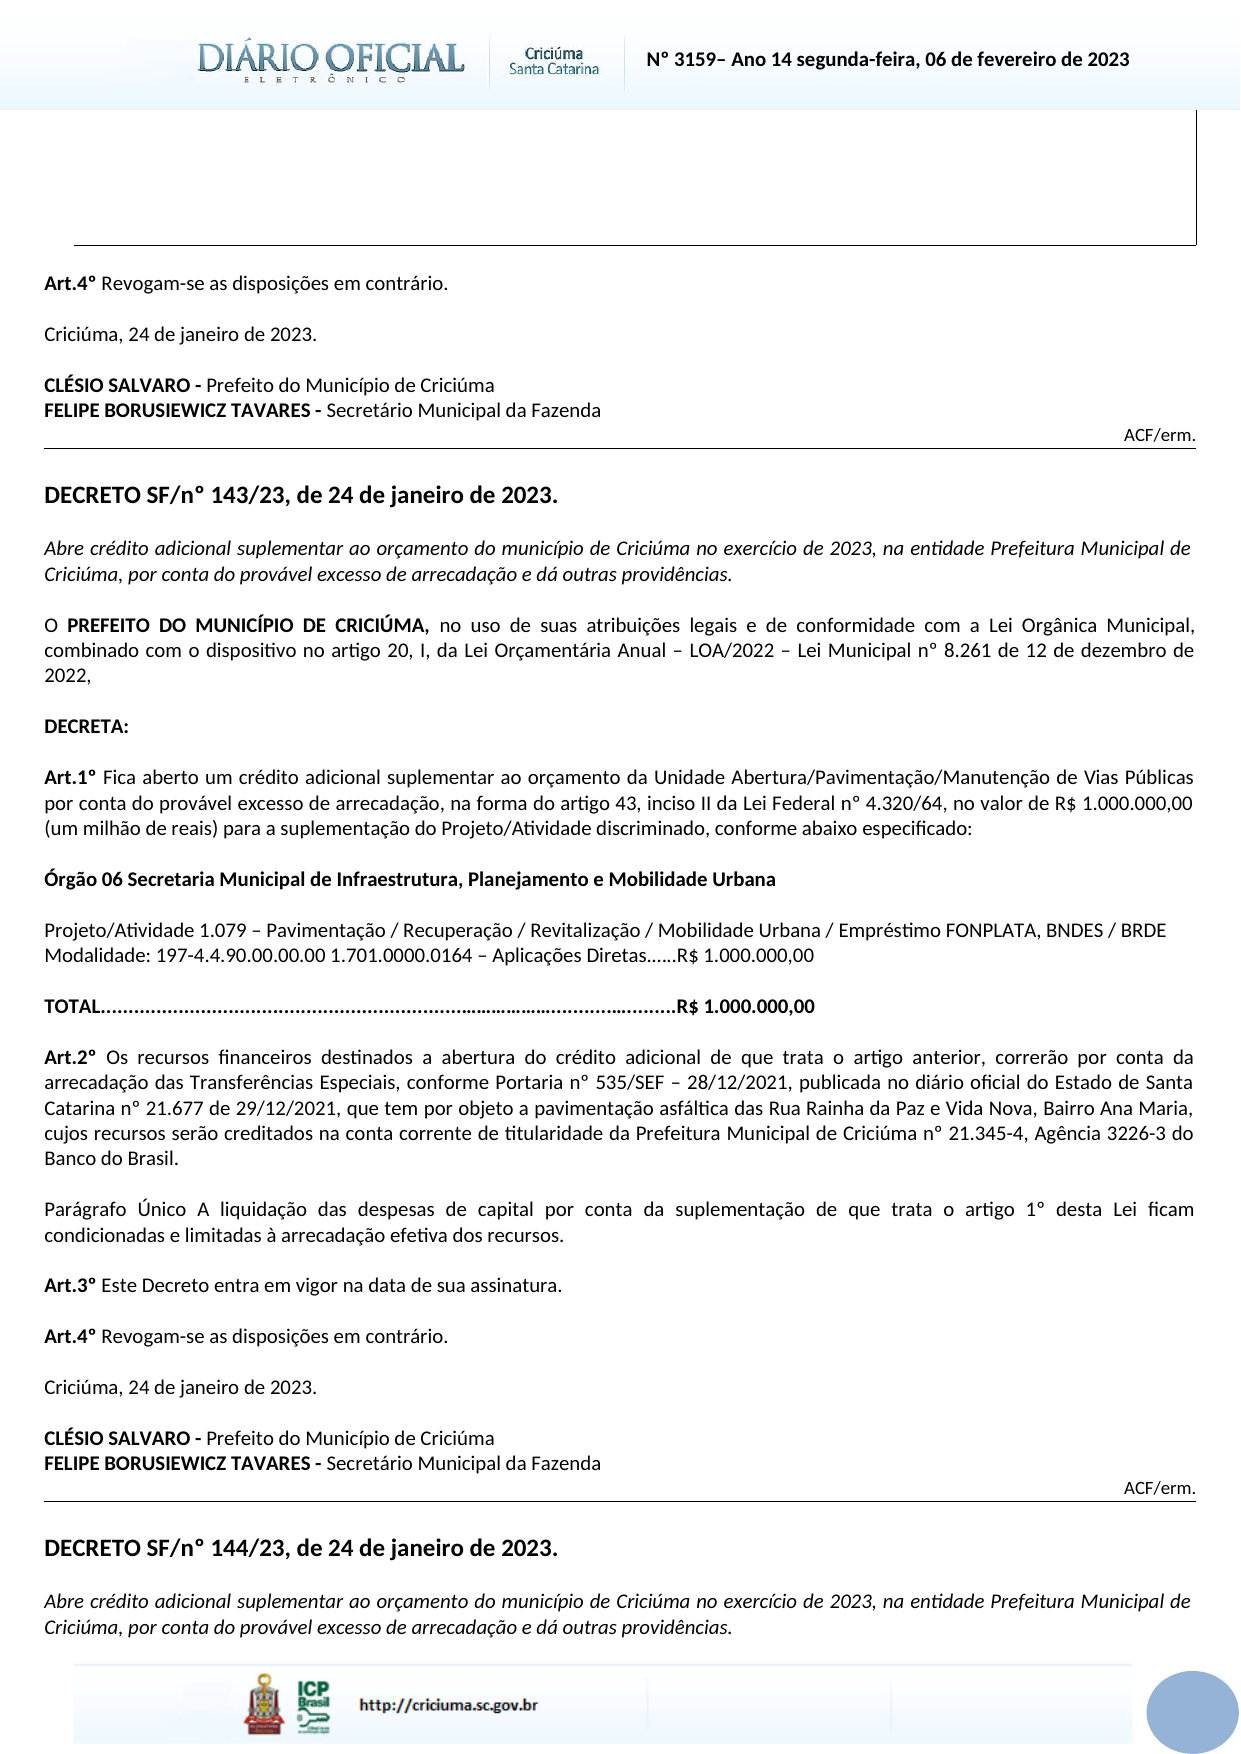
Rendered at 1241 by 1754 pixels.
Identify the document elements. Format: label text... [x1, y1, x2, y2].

text ACF/erm. [44, 1476, 1196, 1501]
text DECRETA: [44, 713, 1196, 739]
text CLÉSIO SALVARO - Prefeito do Município de Criciúma [44, 1425, 1196, 1451]
text Art.4º Revogam-se as disposições em contrário. [44, 271, 1196, 296]
text Órgão 06 Secretaria Municipal de Infraestrutura, Planejamento e Mobilidade Urbana [44, 866, 1196, 891]
text O PREFEITO DO MUNICÍPIO DE CRICIÚMA, no uso de suas atribuições legais e de conformidade com a Lei Orgânica Municipal, combinado com o dispositivo no artigo 20, I, da Lei Orçamentária Anual – LOA/2022 – Lei Municipal nº 8.261 de 12 de dezembro de 2022, [44, 612, 1196, 688]
text DECRETO SF/nº 144/23, de 24 de janeiro de 2023. [44, 1533, 1196, 1563]
text Abre crédito adicional suplementar ao orçamento do município de Criciúma no exercício de 2023, na entidade Prefeitura Municipal de Criciúma, por conta do provável excesso de arrecadação e dá outras providências. [44, 536, 1196, 586]
text TOTAL.................................................................………………...........….........R$ 1.000.000,00 [44, 993, 1196, 1018]
text FELIPE BORUSIEWICZ TAVARES - Secretário Municipal da Fazenda [44, 1451, 1196, 1476]
text Criciúma, 24 de janeiro de 2023. [44, 1374, 1196, 1400]
text Modalidade: 197-4.4.90.00.00.00 1.701.0000.0164 – Aplicações Diretas.…..R$ 1.000.000,00 [44, 942, 1196, 968]
text Parágrafo Único A liquidação das despesas de capital por conta da suplementação de que trata o artigo 1º desta Lei ficam condicionadas e limitadas à arrecadação efetiva dos recursos. [44, 1196, 1196, 1247]
text ACF/erm. [44, 423, 1196, 448]
text Art.3º Este Decreto entra em vigor na data de sua assinatura. [44, 1273, 1196, 1298]
text FELIPE BORUSIEWICZ TAVARES - Secretário Municipal da Fazenda [44, 398, 1196, 423]
text Art.4º Revogam-se as disposições em contrário. [44, 1323, 1196, 1349]
text Projeto/Atividade 1.079 – Pavimentação / Recuperação / Revitalização / Mobilidade Urbana / Empréstimo FONPLATA, BNDES / BRDE [44, 917, 1196, 942]
text Abre crédito adicional suplementar ao orçamento do município de Criciúma no exercício de 2023, na entidade Prefeitura Municipal de Criciúma, por conta do provável excesso de arrecadação e dá outras providências. [44, 1588, 1196, 1639]
text Criciúma, 24 de janeiro de 2023. [44, 321, 1196, 347]
text Art.1º Fica aberto um crédito adicional suplementar ao orçamento da Unidade Abertura/Pavimentação/Manutenção de Vias Públicas por conta do provável excesso de arrecadação, na forma do artigo 43, inciso II da Lei Federal nº 4.320/64, no valor de R$ 1.000.000,00 (um milhão de reais) para a suplementação do Projeto/Atividade discriminado, conforme abaixo especificado: [44, 764, 1196, 841]
text DECRETO SF/nº 143/23, de 24 de janeiro de 2023. [44, 480, 1196, 510]
text Art.2º Os recursos financeiros destinados a abertura do crédito adicional de que trata o artigo anterior, correrão por conta da arrecadação das Transferências Especiais, conforme Portaria nº 535/SEF – 28/12/2021, publicada no diário oficial do Estado de Santa Catarina nº 21.677 de 29/12/2021, que tem por objeto a pavimentação asfáltica das Rua Rainha da Paz e Vida Nova, Bairro Ana Maria, cujos recursos serão creditados na conta corrente de titularidade da Prefeitura Municipal de Criciúma nº 21.345-4, Agência 3226-3 do Banco do Brasil. [44, 1044, 1196, 1171]
text CLÉSIO SALVARO - Prefeito do Município de Criciúma [44, 372, 1196, 398]
